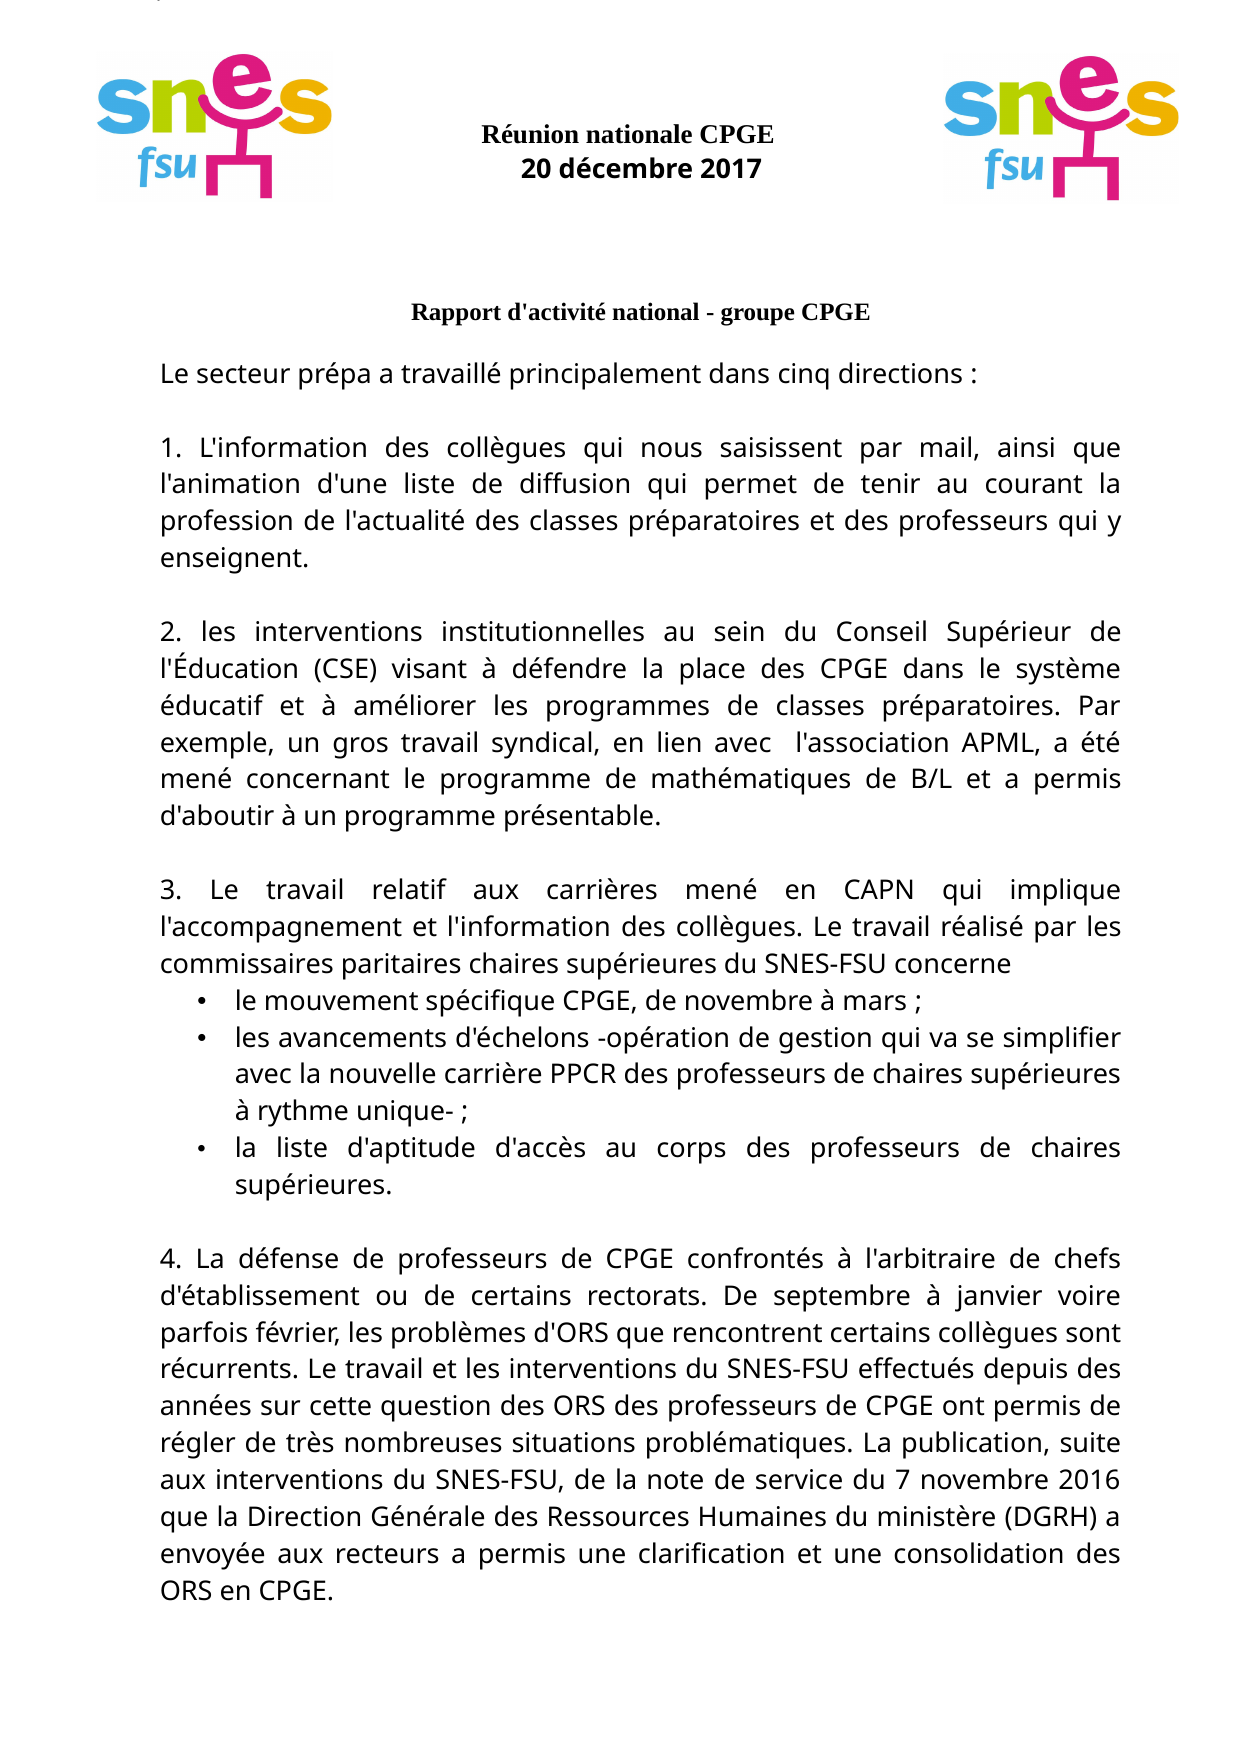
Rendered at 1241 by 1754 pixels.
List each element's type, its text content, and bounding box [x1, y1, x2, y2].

list la liste d'aptitude d'accès au corps des professeurs de chaires supérieures. [156, 1129, 1122, 1202]
list les avancements d'échelons -opération de gestion qui va se simplifier avec la nouvelle carrière PPCR des professeurs de chaires supérieures à rythme unique- ; [156, 1018, 1122, 1129]
picture [96, 51, 333, 202]
text Le secteur prépa a travaillé principalement dans cinq directions : [118, 354, 1122, 391]
list le mouvement spécifique CPGE, de novembre à mars ; [156, 981, 1122, 1018]
text Réunion nationale CPGE [333, 118, 943, 149]
text 3. Le travail relatif aux carrières mené en CAPN qui implique l'accompagnement et l'information des collègues. Le travail réalisé par les commissaires paritaires chaires supérieures du SNES-FSU concerne [118, 871, 1122, 981]
text Rapport d'activité national - groupe CPGE [118, 297, 1122, 326]
text 1. L'information des collègues qui nous saisissent par mail, ainsi que l'animation d'une liste de diffusion qui permet de tenir au courant la profession de l'actualité des classes préparatoires et des professeurs qui y enseignent. [118, 428, 1122, 576]
text 4. La défense de professeurs de CPGE confrontés à l'arbitraire de chefs d'établissement ou de certains rectorats. De septembre à janvier voire parfois février, les problèmes d'ORS que rencontrent certains collègues sont récurrents. Le travail et les interventions du SNES-FSU effectués depuis des années sur cette question des ORS des professeurs de CPGE ont permis de régler de très nombreuses situations problématiques. La publication, suite aux interventions du SNES-FSU, de la note de service du 7 novembre 2016 que la Direction Générale des Ressources Humaines du ministère (DGRH) a envoyée aux recteurs a permis une clarification et une consolidation des ORS en CPGE. [118, 1239, 1122, 1608]
text 20 décembre 2017 [333, 149, 943, 186]
picture [943, 53, 1180, 204]
text 2. les interventions institutionnelles au sein du Conseil Supérieur de l'Éducation (CSE) visant à défendre la place des CPGE dans le système éducatif et à améliorer les programmes de classes préparatoires. Par exemple, un gros travail syndical, en lien avec l'association APML, a été mené concernant le programme de mathématiques de B/L et a permis d'aboutir à un programme présentable. [118, 612, 1122, 834]
